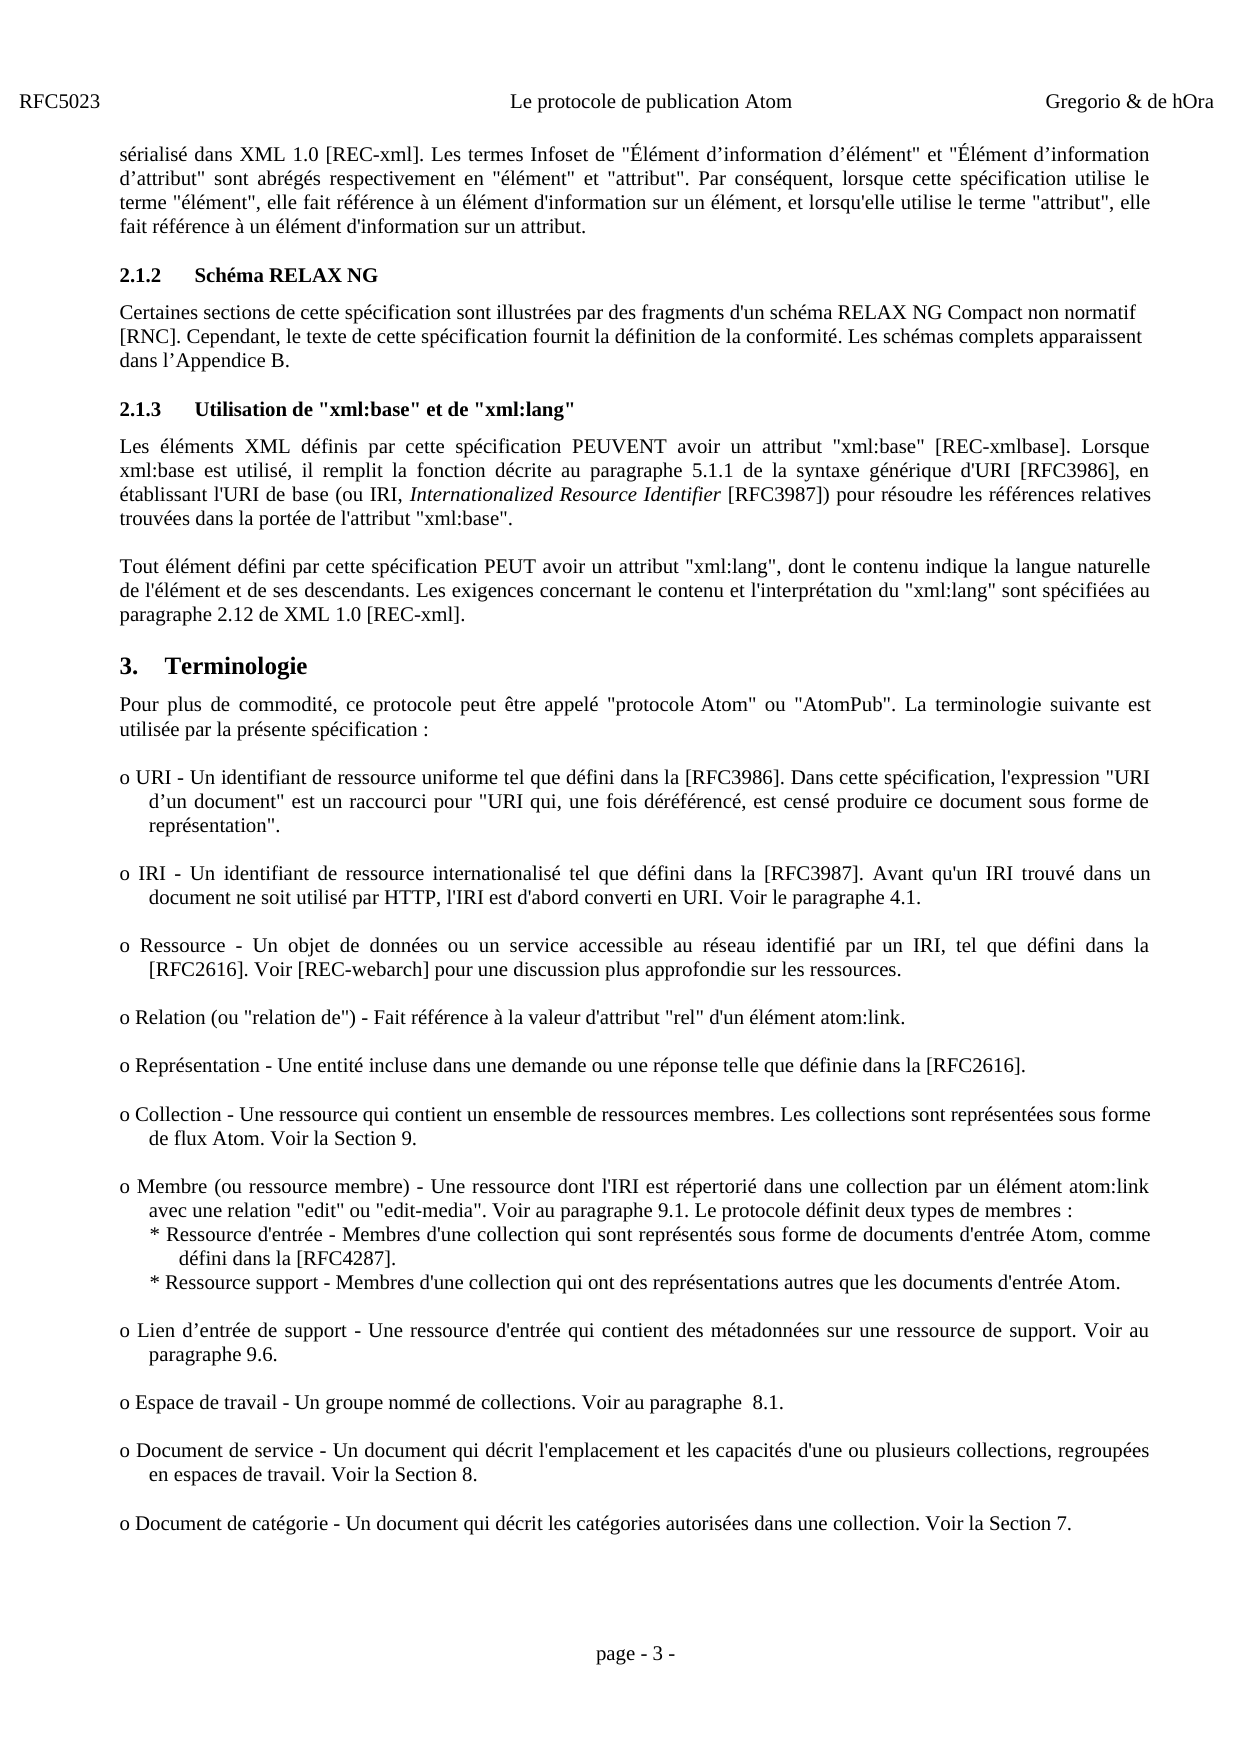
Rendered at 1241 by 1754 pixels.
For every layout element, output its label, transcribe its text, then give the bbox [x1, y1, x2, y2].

text o Relation (ou "relation de") - Fait référence à la valeur d'attribut "rel" d'un élément atom:link. [119, 1005, 1152, 1029]
text Tout élément défini par cette spécification PEUT avoir un attribut "xml:lang", dont le contenu indique la langue naturelle de l'élément et de ses descendants. Les exigences concernant le contenu et l'interprétation du "xml:lang" sont spécifiées au paragraphe 2.12 de XML 1.0 [REC-xml]. [119, 554, 1152, 626]
subtitle 2.1.2 Schéma RELAX NG [119, 263, 1152, 287]
subtitle 2.1.3 Utilisation de "xml:base" et de "xml:lang" [119, 397, 1152, 421]
text o IRI - Un identifiant de ressource internationalisé tel que défini dans la [RFC3987]. Avant qu'un IRI trouvé dans un document ne soit utilisé par HTTP, l'IRI est d'abord converti en URI. Voir le paragraphe 4.1. [119, 861, 1152, 909]
text * Ressource d'entrée - Membres d'une collection qui sont représentés sous forme de documents d'entrée Atom, comme défini dans la [RFC4287]. [149, 1222, 1152, 1270]
text Les éléments XML définis par cette spécification PEUVENT avoir un attribut "xml:base" [REC-xmlbase]. Lorsque xml:base est utilisé, il remplit la fonction décrite au paragraphe 5.1.1 de la syntaxe générique d'URI [RFC3986], en établissant l'URI de base (ou IRI, Internationalized Resource Identifier [RFC3987]) pour résoudre les références relatives trouvées dans la portée de l'attribut "xml:base". [119, 434, 1152, 530]
text * Ressource support - Membres d'une collection qui ont des représentations autres que les documents d'entrée Atom. [149, 1270, 1152, 1294]
text o Document de service - Un document qui décrit l'emplacement et les capacités d'une ou plusieurs collections, regroupées en espaces de travail. Voir la Section 8. [119, 1438, 1152, 1486]
text o Document de catégorie - Un document qui décrit les catégories autorisées dans une collection. Voir la Section 7. [119, 1511, 1152, 1534]
text o Ressource - Un objet de données ou un service accessible au réseau identifié par un IRI, tel que défini dans la [RFC2616]. Voir [REC-webarch] pour une discussion plus approfondie sur les ressources. [119, 933, 1152, 981]
text Certaines sections de cette spécification sont illustrées par des fragments d'un schéma RELAX NG Compact non normatif [RNC]. Cependant, le texte de cette spécification fournit la définition de la conformité. Les schémas complets apparaissent dans l’Appendice B. [119, 300, 1152, 372]
subtitle 3. Terminologie [119, 651, 1152, 680]
text o Lien d’entrée de support - Une ressource d'entrée qui contient des métadonnées sur une ressource de support. Voir au paragraphe 9.6. [119, 1318, 1152, 1366]
text Pour plus de commodité, ce protocole peut être appelé "protocole Atom" ou "AtomPub". La terminologie suivante est utilisée par la présente spécification : [119, 692, 1152, 741]
text o URI - Un identifiant de ressource uniforme tel que défini dans la [RFC3986]. Dans cette spécification, l'expression "URI d’un document" est un raccourci pour "URI qui, une fois déréférencé, est censé produire ce document sous forme de représentation". [119, 764, 1152, 837]
text o Représentation - Une entité incluse dans une demande ou une réponse telle que définie dans la [RFC2616]. [119, 1053, 1152, 1077]
text o Membre (ou ressource membre) - Une ressource dont l'IRI est répertorié dans une collection par un élément atom:link avec une relation "edit" ou "edit-media". Voir au paragraphe 9.1. Le protocole définit deux types de membres : [119, 1174, 1152, 1222]
text o Collection - Une ressource qui contient un ensemble de ressources membres. Les collections sont représentées sous forme de flux Atom. Voir la Section 9. [119, 1101, 1152, 1149]
text sérialisé dans XML 1.0 [REC-xml]. Les termes Infoset de "Élément d’information d’élément" et "Élément d’information d’attribut" sont abrégés respectivement en "élément" et "attribut". Par conséquent, lorsque cette spécification utilise le terme "élément", elle fait référence à un élément d'information sur un élément, et lorsqu'elle utilise le terme "attribut", elle fait référence à un élément d'information sur un attribut. [119, 142, 1152, 238]
text o Espace de travail - Un groupe nommé de collections. Voir au paragraphe 8.1. [119, 1390, 1152, 1414]
